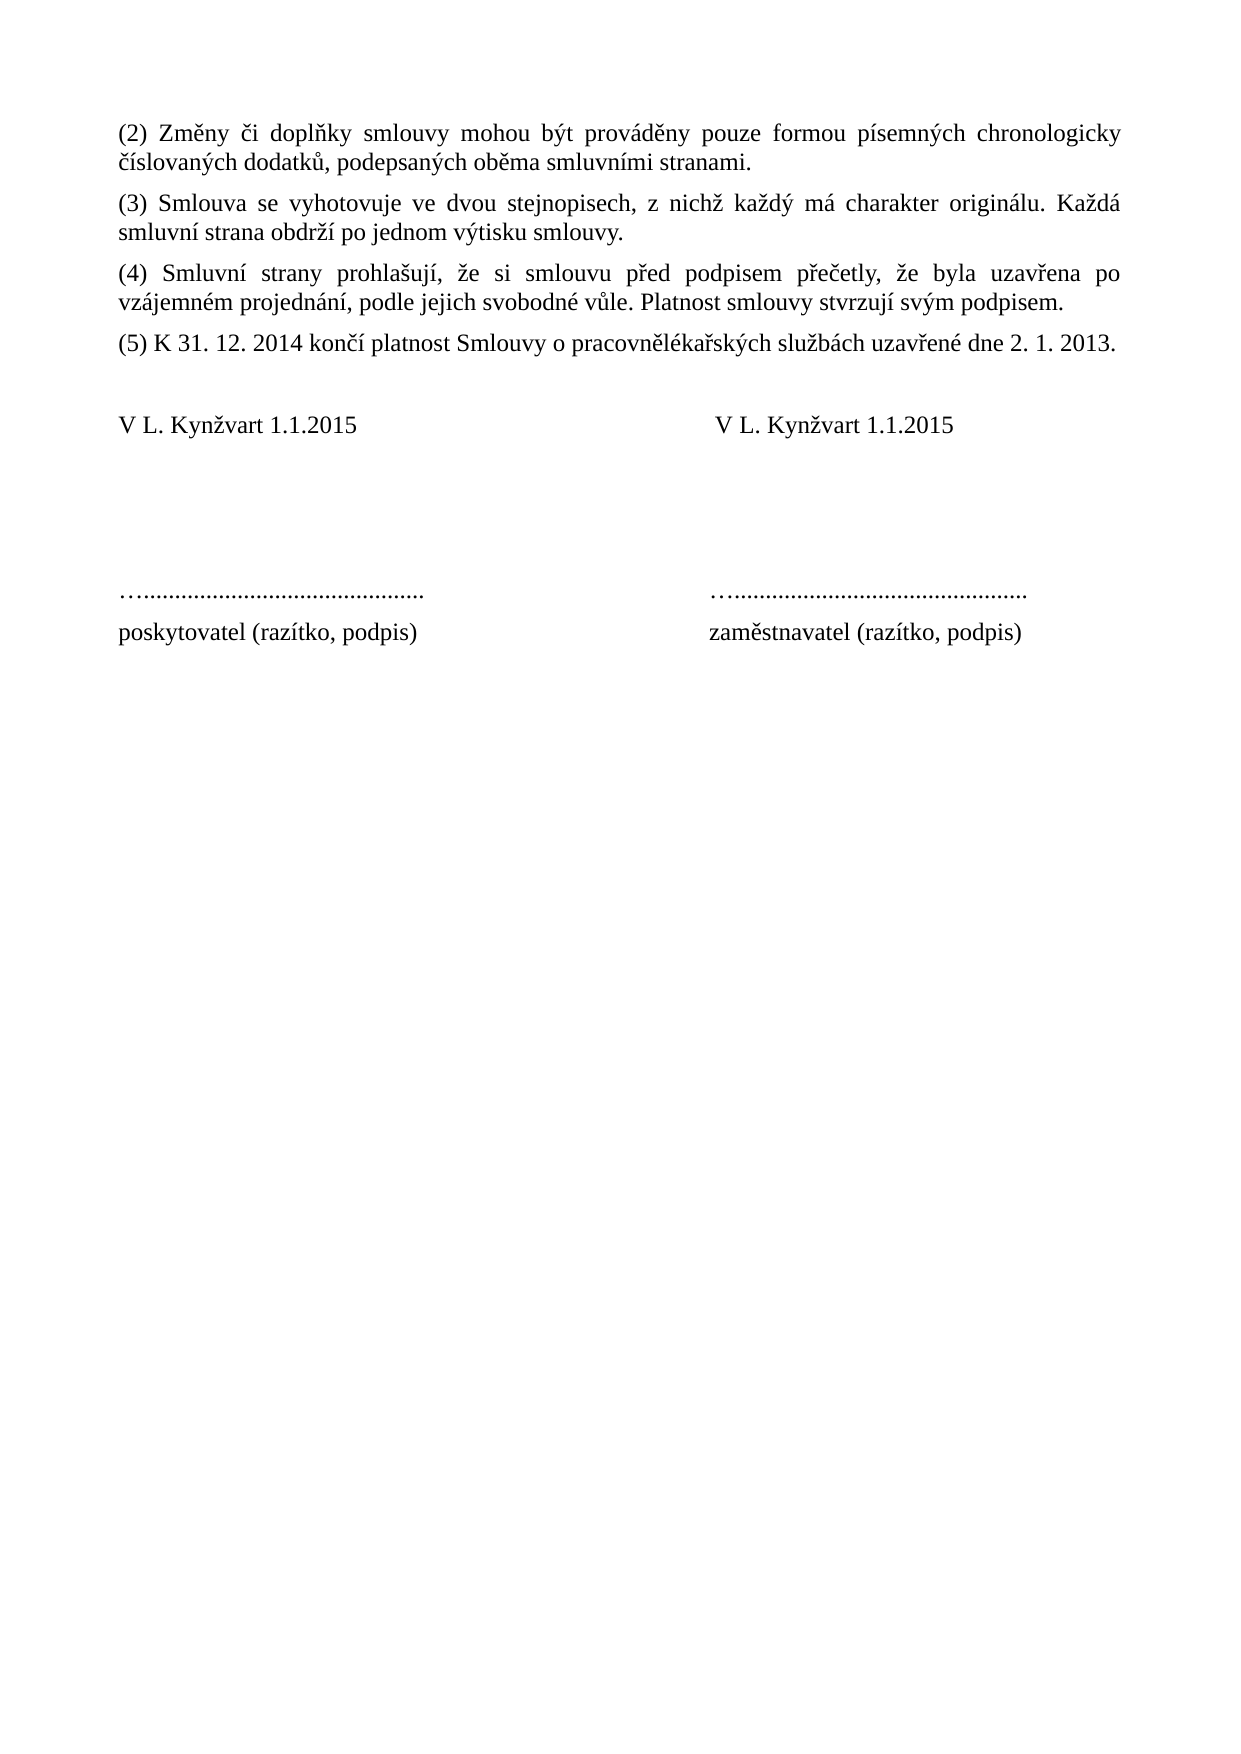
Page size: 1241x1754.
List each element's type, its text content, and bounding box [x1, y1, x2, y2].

text (5) K 31. 12. 2014 končí platnost Smlouvy o pracovnělékařských službách uzavřené dne 2. 1. 2013. [118, 328, 1122, 357]
text (2) Změny či doplňky smlouvy mohou být prováděny pouze formou písemných chronologicky číslovaných dodatků, podepsaných oběma smluvními stranami. [118, 118, 1122, 176]
text …............................................. …............................................... [118, 576, 1122, 604]
text (3) Smlouva se vyhotovuje ve dvou stejnopisech, z nichž každý má charakter originálu. Každá smluvní strana obdrží po jednom výtisku smlouvy. [118, 188, 1122, 246]
text (4) Smluvní strany prohlašují, že si smlouvu před podpisem přečetly, že byla uzavřena po vzájemném projednání, podle jejich svobodné vůle. Platnost smlouvy stvrzují svým podpisem. [118, 258, 1122, 316]
text poskytovatel (razítko, podpis) zaměstnavatel (razítko, podpis) [118, 617, 1122, 646]
text V L. Kynžvart 1.1.2015 V L. Kynžvart 1.1.2015 [118, 411, 1122, 439]
